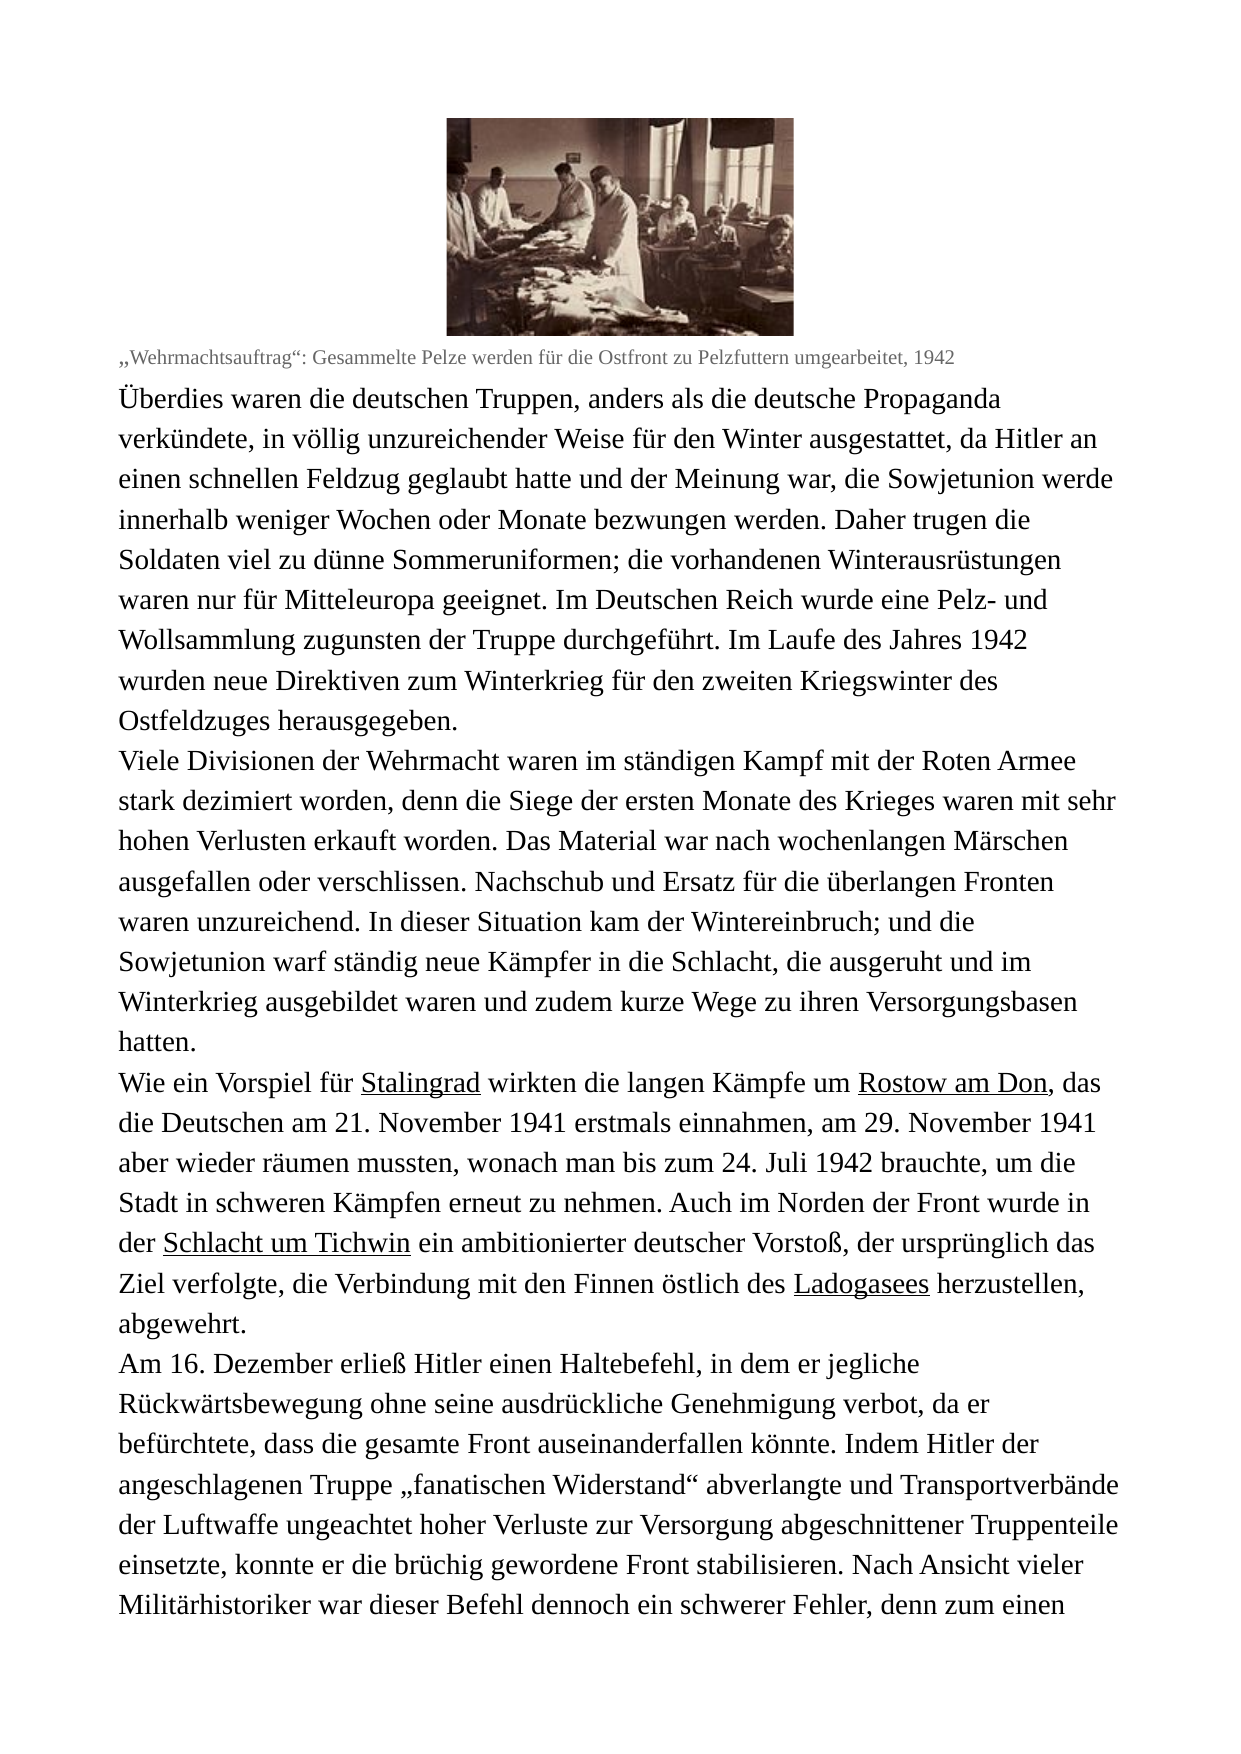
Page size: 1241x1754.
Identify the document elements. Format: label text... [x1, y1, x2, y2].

text Überdies waren die deutschen Truppen, anders als die deutsche Propaganda verkündete, in völlig unzureichender Weise für den Winter ausgestattet, da Hitler an einen schnellen Feldzug geglaubt hatte und der Meinung war, die Sowjetunion werde innerhalb weniger Wochen oder Monate bezwungen werden. Daher trugen die Soldaten viel zu dünne Sommeruniformen; die vorhandenen Winterausrüstungen waren nur für Mitteleuropa geeignet. Im Deutschen Reich wurde eine Pelz- und Wollsammlung zugunsten der Truppe durchgeführt. Im Laufe des Jahres 1942 wurden neue Direktiven zum Winterkrieg für den zweiten Kriegswinter des Ostfeldzuges herausgegeben. [118, 381, 1122, 736]
text Viele Divisionen der Wehrmacht waren im ständigen Kampf mit der Roten Armee stark dezimiert worden, denn die Siege der ersten Monate des Krieges waren mit sehr hohen Verlusten erkauft worden. Das Material war nach wochenlangen Märschen ausgefallen oder verschlissen. Nachschub und Ersatz für die überlangen Fronten waren unzureichend. In dieser Situation kam der Wintereinbruch; und die Sowjetunion warf ständig neue Kämpfer in die Schlacht, die ausgeruht und im Winterkrieg ausgebildet waren und zudem kurze Wege zu ihren Versorgungsbasen hatten. [118, 743, 1122, 1058]
text Wie ein Vorspiel für Stalingrad wirkten die langen Kämpfe um Rostow am Don, das die Deutschen am 21. November 1941 erstmals einnahmen, am 29. November 1941 aber wieder räumen mussten, wonach man bis zum 24. Juli 1942 brauchte, um die Stadt in schweren Kämpfen erneut zu nehmen. Auch im Norden der Front wurde in der Schlacht um Tichwin ein ambitionierter deutscher Vorstoß, der ursprünglich das Ziel verfolgte, die Verbindung mit den Finnen östlich des Ladogasees herzustellen, abgewehrt. [118, 1065, 1122, 1339]
text Am 16. Dezember erließ Hitler einen Haltebefehl, in dem er jegliche Rückwärtsbewegung ohne seine ausdrückliche Genehmigung verbot, da er befürchtete, dass die gesamte Front auseinanderfallen könnte. Indem Hitler der angeschlagenen Truppe „fanatischen Widerstand“ abverlangte und Transportverbände der Luftwaffe ungeachtet hoher Verluste zur Versorgung abgeschnittener Truppenteile einsetzte, konnte er die brüchig gewordene Front stabilisieren. Nach Ansicht vieler Militärhistoriker war dieser Befehl dennoch ein schwerer Fehler, denn zum einen [118, 1346, 1122, 1621]
picture [446, 118, 794, 336]
text „Wehrmachtsauftrag“: Gesammelte Pelze werden für die Ostfront zu Pelzfuttern umgearbeitet, 1942 [118, 341, 1122, 370]
